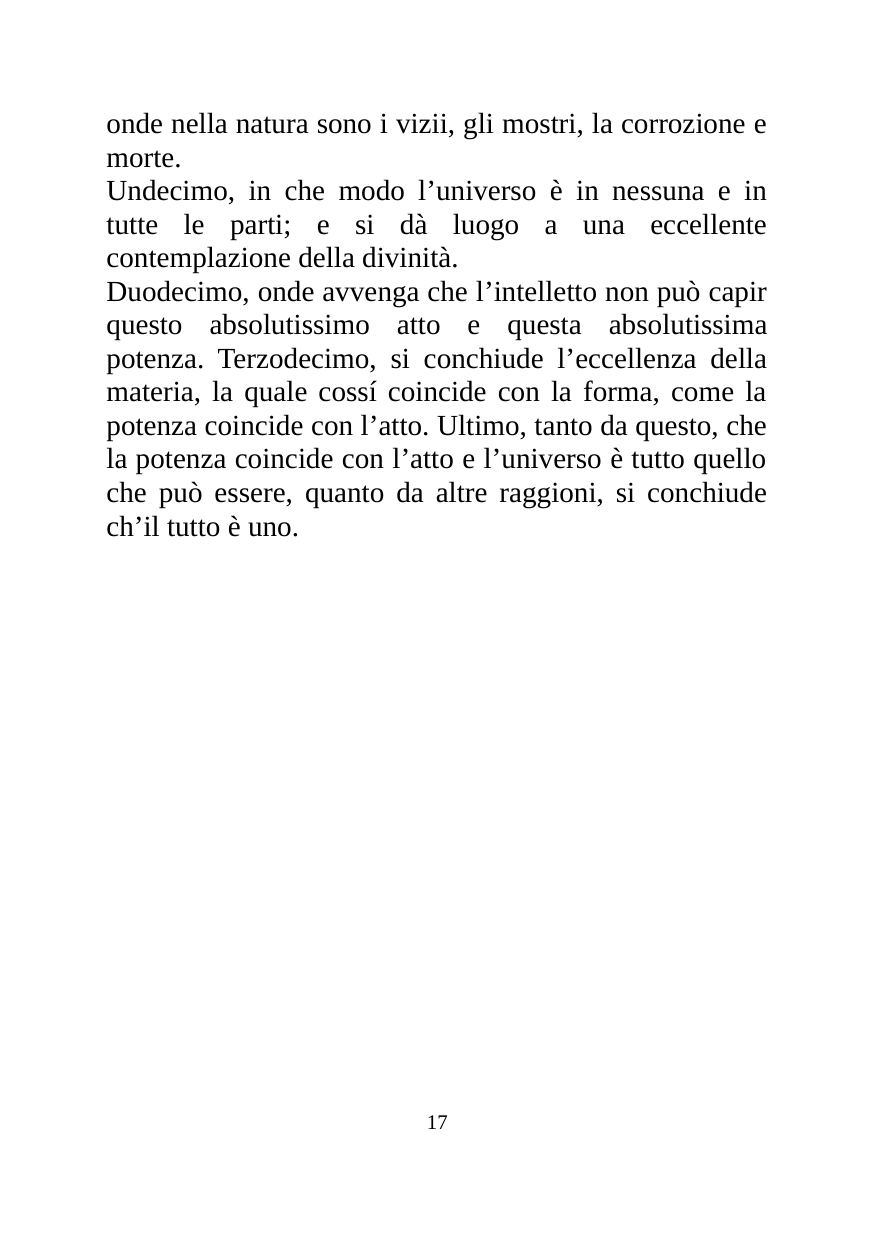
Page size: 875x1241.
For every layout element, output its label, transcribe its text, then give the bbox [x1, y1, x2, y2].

text onde nella natura sono i vizii, gli mostri, la corrozione e morte. [106, 106, 768, 173]
text Duodecimo, onde avvenga che l’intelletto non può capir questo absolutissimo atto e questa absolutissima potenza. Terzodecimo, si conchiude l’eccellenza della materia, la quale cossí coincide con la forma, come la potenza coincide con l’atto. Ultimo, tanto da questo, che la potenza coincide con l’atto e l’universo è tutto quello che può essere, quanto da altre raggioni, si conchiude ch’il tutto è uno. [106, 274, 768, 542]
text Undecimo, in che modo l’universo è in nessuna e in tutte le parti; e si dà luogo a una eccellente contemplazione della divinità. [106, 173, 768, 274]
